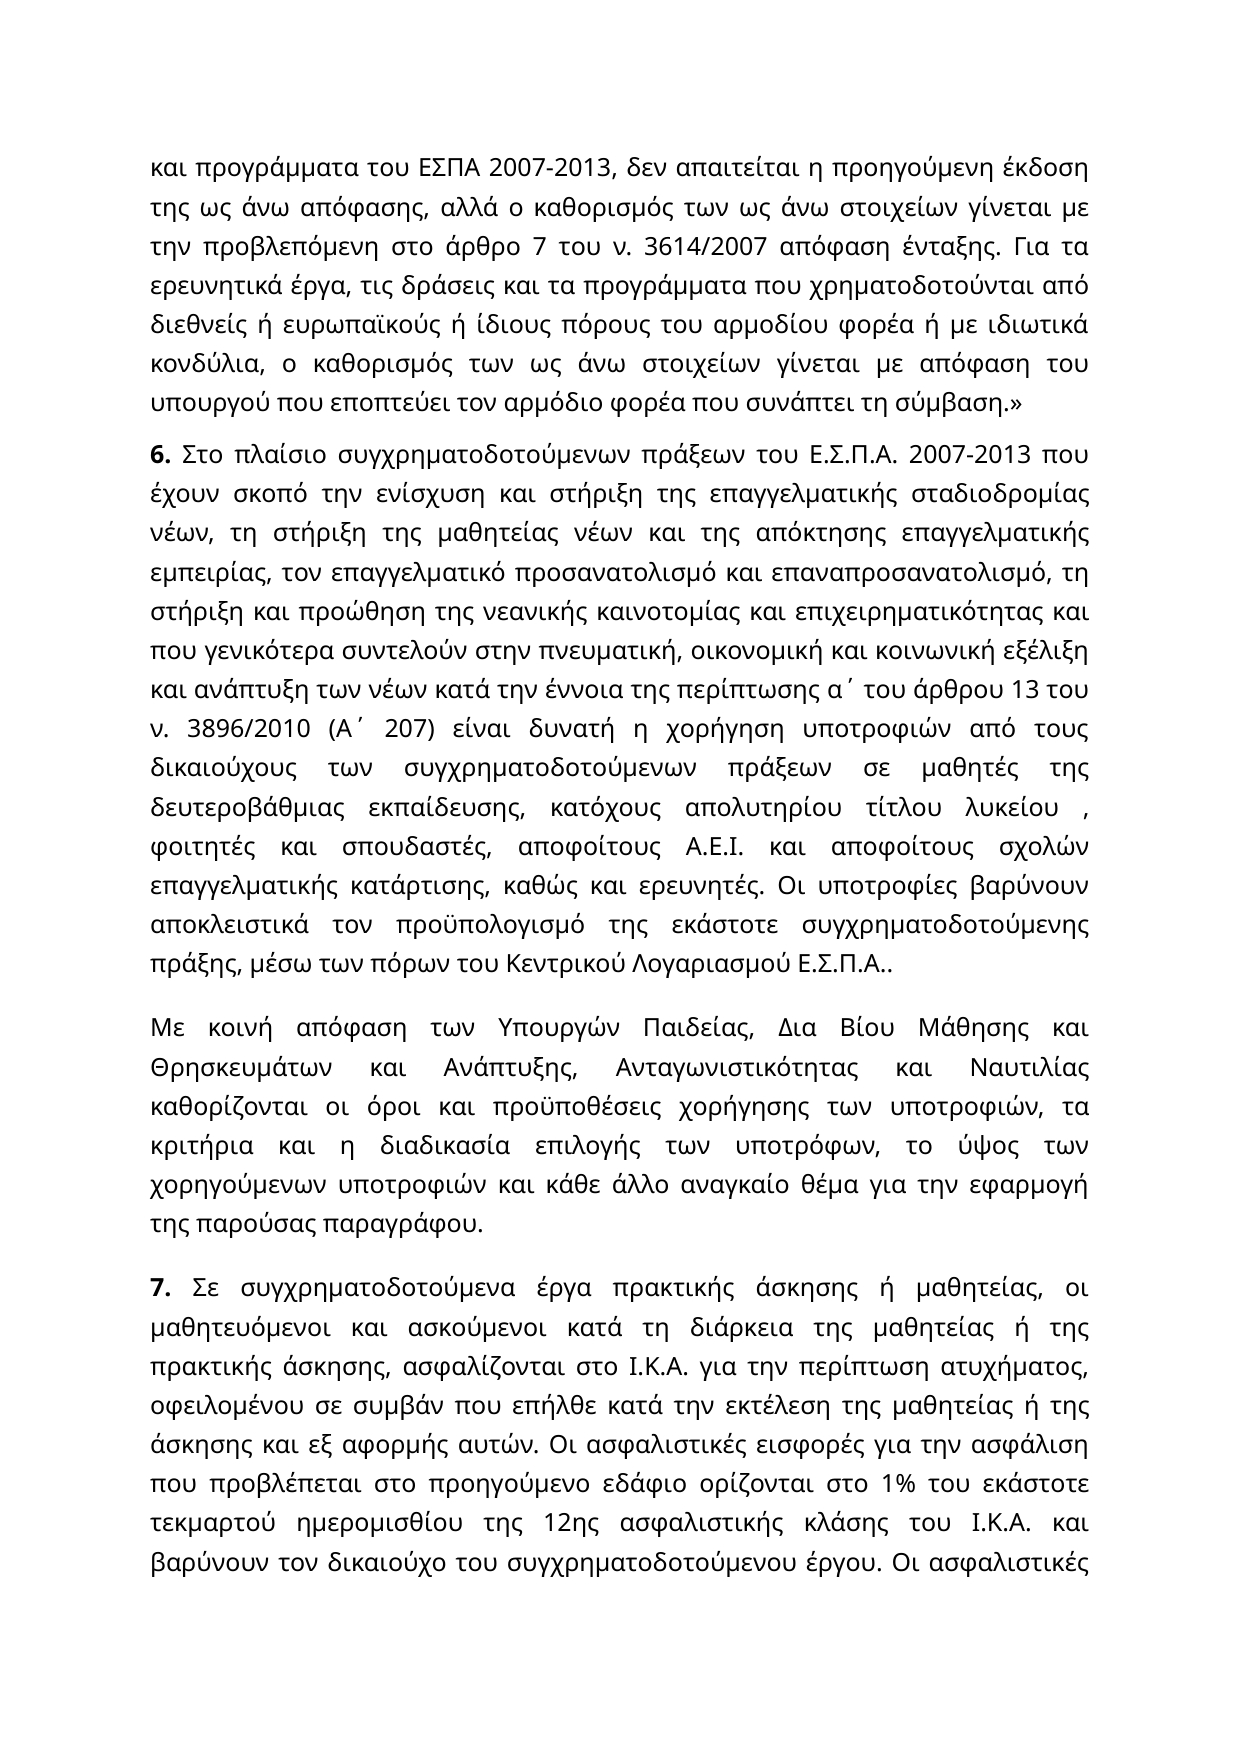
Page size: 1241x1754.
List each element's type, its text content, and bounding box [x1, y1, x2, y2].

text και προγράμματα του ΕΣΠΑ 2007-2013, δεν απαιτείται η προηγούμενη έκδοση της ως άνω απόφασης, αλλά ο καθορισμός των ως άνω στοιχείων γίνεται με την προβλεπόμενη στο άρθρο 7 του ν. 3614/2007 απόφαση ένταξης. Για τα ερευνητικά έργα, τις δράσεις και τα προγράμματα που χρηματοδοτούνται από διεθνείς ή ευρωπαϊκούς ή ίδιους πόρους του αρμοδίου φορέα ή με ιδιωτικά κονδύλια, ο καθορισμός των ως άνω στοιχείων γίνεται με απόφαση του υπουργού που εποπτεύει τον αρμόδιο φορέα που συνάπτει τη σύμβαση.» [150, 150, 1090, 419]
text 7. Σε συγχρηματοδοτούμενα έργα πρακτικής άσκησης ή μαθητείας, οι μαθητευόμενοι και ασκούμενοι κατά τη διάρκεια της μαθητείας ή της πρακτικής άσκησης, ασφαλίζονται στο Ι.Κ.Α. για την περίπτωση ατυχήματος, οφειλομένου σε συμβάν που επήλθε κατά την εκτέλεση της μαθητείας ή της άσκησης και εξ αφορμής αυτών. Οι ασφαλιστικές εισφορές για την ασφάλιση που προβλέπεται στο προηγούμενο εδάφιο ορίζονται στο 1% του εκάστοτε τεκμαρτού ημερομισθίου της 12ης ασφαλιστικής κλάσης του Ι.Κ.Α. και βαρύνουν τον δικαιούχο του συγχρηματοδοτούμενου έργου. Οι ασφαλιστικές [150, 1270, 1090, 1578]
text Με κοινή απόφαση των Υπουργών Παιδείας, Δια Βίου Μάθησης και Θρησκευμάτων και Ανάπτυξης, Ανταγωνιστικότητας και Ναυτιλίας καθορίζονται οι όροι και προϋποθέσεις χορήγησης των υποτροφιών, τα κριτήρια και η διαδικασία επιλογής των υποτρόφων, το ύψος των χορηγούμενων υποτροφιών και κάθε άλλο αναγκαίο θέμα για την εφαρμογή της παρούσας παραγράφου. [150, 1010, 1090, 1240]
text 6. Στο πλαίσιο συγχρηματοδοτούμενων πράξεων του Ε.Σ.Π.Α. 2007-2013 που έχουν σκοπό την ενίσχυση και στήριξη της επαγγελματικής σταδιοδρομίας νέων, τη στήριξη της μαθητείας νέων και της απόκτησης επαγγελματικής εμπειρίας, τον επαγγελματικό προσανατολισμό και επαναπροσανατολισμό, τη στήριξη και προώθηση της νεανικής καινοτομίας και επιχειρηματικότητας και που γενικότερα συντελούν στην πνευματική, οικονομική και κοινωνική εξέλιξη και ανάπτυξη των νέων κατά την έννοια της περίπτωσης α΄ του άρθρου 13 του ν. 3896/2010 (Α΄ 207) είναι δυνατή η χορήγηση υποτροφιών από τους δικαιούχους των συγχρηματοδοτούμενων πράξεων σε μαθητές της δευτεροβάθμιας εκπαίδευσης, κατόχους απολυτηρίου τίτλου λυκείου , φοιτητές και σπουδαστές, αποφοίτους Α.Ε.Ι. και αποφοίτους σχολών επαγγελματικής κατάρτισης, καθώς και ερευνητές. Οι υποτροφίες βαρύνουν αποκλειστικά τον προϋπολογισμό της εκάστοτε συγχρηματοδοτούμενης πράξης, μέσω των πόρων του Κεντρικού Λογαριασμού Ε.Σ.Π.Α.. [150, 437, 1090, 980]
